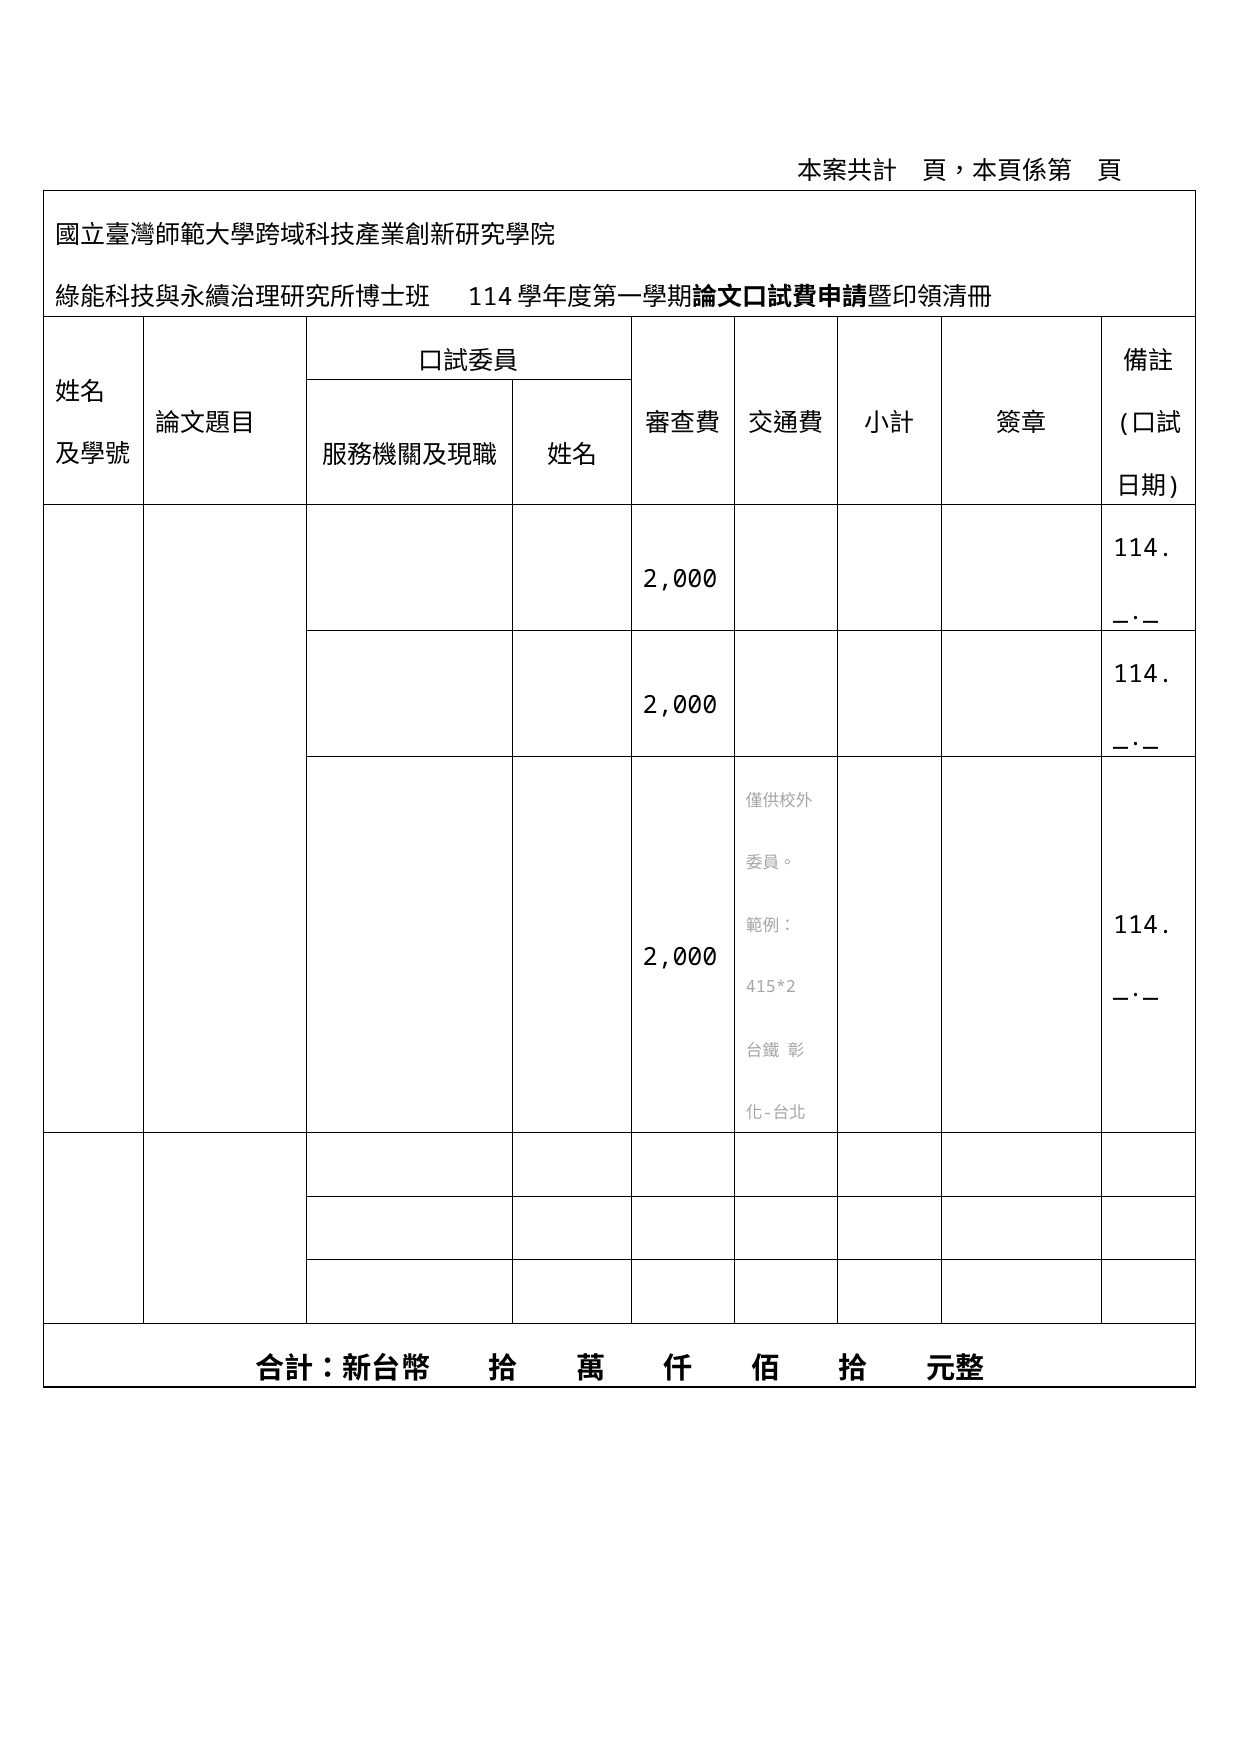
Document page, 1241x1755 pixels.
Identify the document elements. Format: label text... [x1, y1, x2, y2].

table_cell 服務機關及現職 [307, 380, 512, 504]
table_cell [632, 1133, 734, 1196]
table_cell [1102, 1197, 1195, 1259]
table_cell [44, 1133, 143, 1323]
table_cell 合計：新台幣 拾 萬 仟 佰 拾 元整 [44, 1324, 1195, 1386]
table_cell [632, 1260, 734, 1323]
table_cell [513, 1133, 631, 1196]
table_cell 論文題目 [144, 317, 306, 504]
table_cell 2,000 [632, 631, 734, 756]
table_cell [1102, 1133, 1195, 1196]
table_cell [838, 757, 941, 1132]
table_cell 僅供校外委員。 範例：415*2 台鐵 彰化-台北 [735, 757, 837, 1132]
table_cell [307, 505, 512, 630]
table_cell [942, 1260, 1101, 1323]
table_cell [513, 1260, 631, 1323]
table_cell 簽章 [942, 317, 1101, 504]
table_cell [44, 505, 143, 1132]
table_cell [513, 757, 631, 1132]
table_cell 114._._ [1102, 505, 1195, 630]
table_cell [838, 505, 941, 630]
table_cell [942, 757, 1101, 1132]
table_cell [942, 505, 1101, 630]
table_cell [735, 1260, 837, 1323]
table_cell [513, 505, 631, 630]
table_cell [513, 631, 631, 756]
table_cell [632, 1197, 734, 1259]
table_cell [144, 1133, 306, 1323]
text 本案共計 頁，本頁係第 頁 [118, 127, 1122, 189]
table_cell 備註(口試日期) [1102, 317, 1195, 504]
table_cell 114._._ [1102, 631, 1195, 756]
table_cell [307, 631, 512, 756]
table_cell [942, 1197, 1101, 1259]
table_header 國立臺灣師範大學跨域科技產業創新研究學院 綠能科技與永續治理研究所博士班 114學年度第一學期論文口試費申請暨印領清冊 [44, 191, 1195, 316]
table_cell [307, 1197, 512, 1259]
table_cell 口試委員 [307, 317, 631, 379]
table_cell [513, 1197, 631, 1259]
table_cell 小計 [838, 317, 941, 504]
table_cell [942, 1133, 1101, 1196]
table_cell [735, 1133, 837, 1196]
table_cell [307, 1133, 512, 1196]
table_cell [838, 1260, 941, 1323]
table_cell [307, 757, 512, 1132]
table_cell [942, 631, 1101, 756]
table_cell [735, 1197, 837, 1259]
table_cell [1102, 1260, 1195, 1323]
table_cell 2,000 [632, 757, 734, 1132]
table_cell 審查費 [632, 317, 734, 504]
table_cell [838, 1197, 941, 1259]
table_cell [144, 505, 306, 1132]
table_cell 姓名 及學號 [44, 317, 143, 504]
table_cell 114._._ [1102, 757, 1195, 1132]
table_cell [838, 631, 941, 756]
table_cell 交通費 [735, 317, 837, 504]
table_cell [735, 505, 837, 630]
table_cell [838, 1133, 941, 1196]
table_cell [735, 631, 837, 756]
table_cell [307, 1260, 512, 1323]
table_cell 姓名 [513, 380, 631, 504]
table_cell 2,000 [632, 505, 734, 630]
